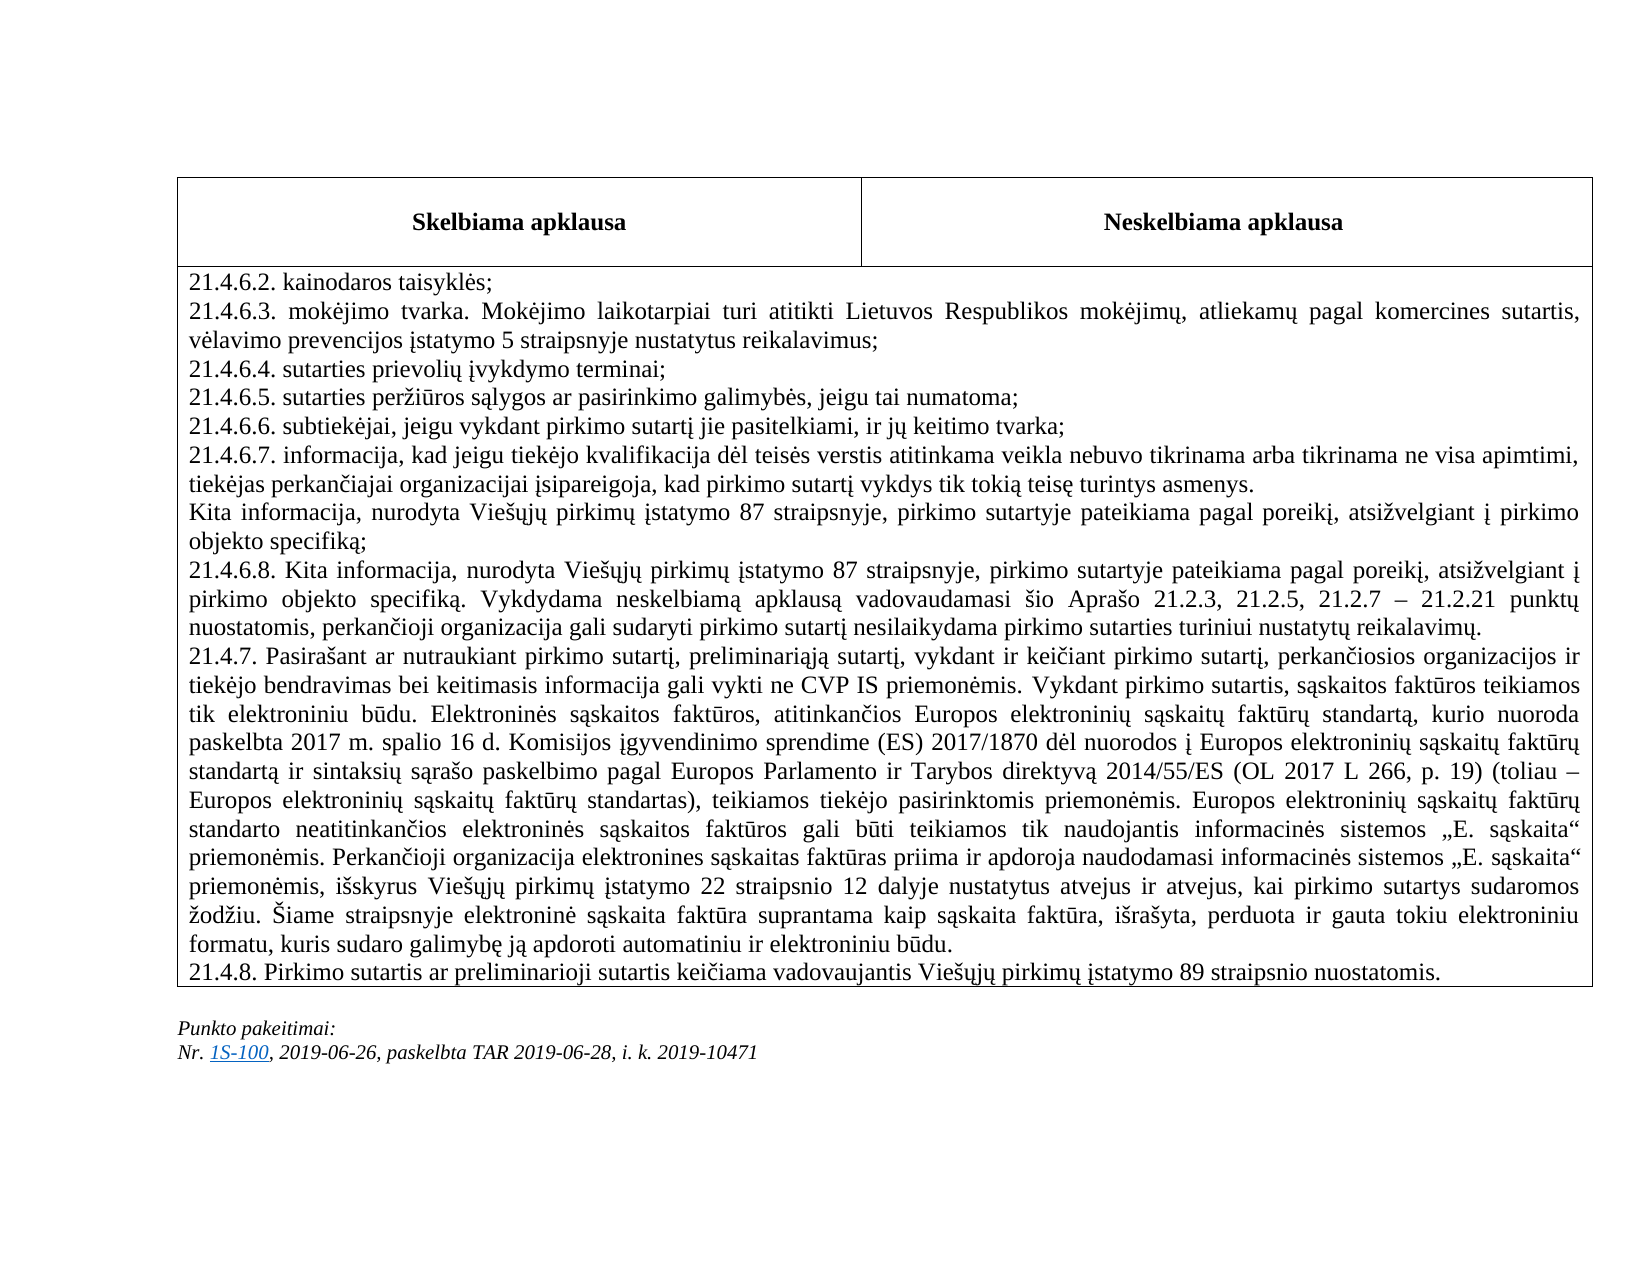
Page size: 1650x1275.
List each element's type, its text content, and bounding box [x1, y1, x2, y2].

table_cell 21.4.6.2. kainodaros taisyklės; 21.4.6.3. mokėjimo tvarka. Mokėjimo laikotarpiai turi atitikti Lietuvos Respublikos mokėjimų, atliekamų pagal komercines sutartis, vėlavimo prevencijos įstatymo 5 straipsnyje nustatytus reikalavimus; 21.4.6.4. sutarties prievolių įvykdymo terminai; 21.4.6.5. sutarties peržiūros sąlygos ar pasirinkimo galimybės, jeigu tai numatoma; 21.4.6.6. subtiekėjai, jeigu vykdant pirkimo sutartį jie pasitelkiami, ir jų keitimo tvarka; 21.4.6.7. informacija, kad jeigu tiekėjo kvalifikacija dėl teisės verstis atitinkama veikla nebuvo tikrinama arba tikrinama ne visa apimtimi, tiekėjas perkančiajai organizacijai įsipareigoja, kad pirkimo sutartį vykdys tik tokią teisę turintys asmenys. Kita informacija, nurodyta Viešųjų pirkimų įstatymo 87 straipsnyje, pirkimo sutartyje pateikiama pagal poreikį, atsižvelgiant į pirkimo objekto specifiką; 21.4.6.8. Kita informacija, nurodyta Viešųjų pirkimų įstatymo 87 straipsnyje, pirkimo sutartyje pateikiama pagal poreikį, atsižvelgiant į pirkimo objekto specifiką. Vykdydama neskelbiamą apklausą vadovaudamasi šio Aprašo 21.2.3, 21.2.5, 21.2.7 – 21.2.21 punktų nuostatomis, perkančioji organizacija gali sudaryti pirkimo sutartį nesilaikydama pirkimo sutarties turiniui nustatytų reikalavimų. 21.4.7. Pasirašant ar nutraukiant pirkimo sutartį, preliminariąją sutartį, vykdant ir keičiant pirkimo sutartį, perkančiosios organizacijos ir tiekėjo bendravimas bei keitimasis informacija gali vykti ne CVP IS priemonėmis. Vykdant pirkimo sutartis, sąskaitos faktūros teikiamos tik elektroniniu būdu. Elektroninės sąskaitos faktūros, atitinkančios Europos elektroninių sąskaitų faktūrų standartą, kurio nuoroda paskelbta 2017 m. spalio 16 d. Komisijos įgyvendinimo sprendime (ES) 2017/1870 dėl nuorodos į Europos elektroninių sąskaitų faktūrų standartą ir sintaksių sąrašo paskelbimo pagal Europos Parlamento ir Tarybos direktyvą 2014/55/ES (OL 2017 L 266, p. 19) (toliau – Europos elektroninių sąskaitų faktūrų standartas), teikiamos tiekėjo pasirinktomis priemonėmis. Europos elektroninių sąskaitų faktūrų standarto neatitinkančios elektroninės sąskaitos faktūros gali būti teikiamos tik naudojantis informacinės sistemos „E. sąskaita“ priemonėmis. Perkančioji organizacija elektronines sąskaitas faktūras priima ir apdoroja naudodamasi informacinės sistemos „E. sąskaita“ priemonėmis, išskyrus Viešųjų pirkimų įstatymo 22 straipsnio 12 dalyje nustatytus atvejus ir atvejus, kai pirkimo sutartys sudaromos žodžiu. Šiame straipsnyje elektroninė sąskaita faktūra suprantama kaip sąskaita faktūra, išrašyta, perduota ir gauta tokiu elektroniniu formatu, kuris sudaro galimybę ją apdoroti automatiniu ir elektroniniu būdu. 21.4.8. Pirkimo sutartis ar preliminarioji sutartis keičiama vadovaujantis Viešųjų pirkimų įstatymo 89 straipsnio nuostatomis. [178, 267, 1592, 986]
table_header Neskelbiama apklausa [862, 178, 1592, 266]
text Nr. 1S-100, 2019-06-26, paskelbta TAR 2019-06-28, i. k. 2019-10471 [177, 1040, 1591, 1064]
table_header Skelbiama apklausa [178, 178, 861, 266]
text Punkto pakeitimai: [177, 1016, 1591, 1040]
